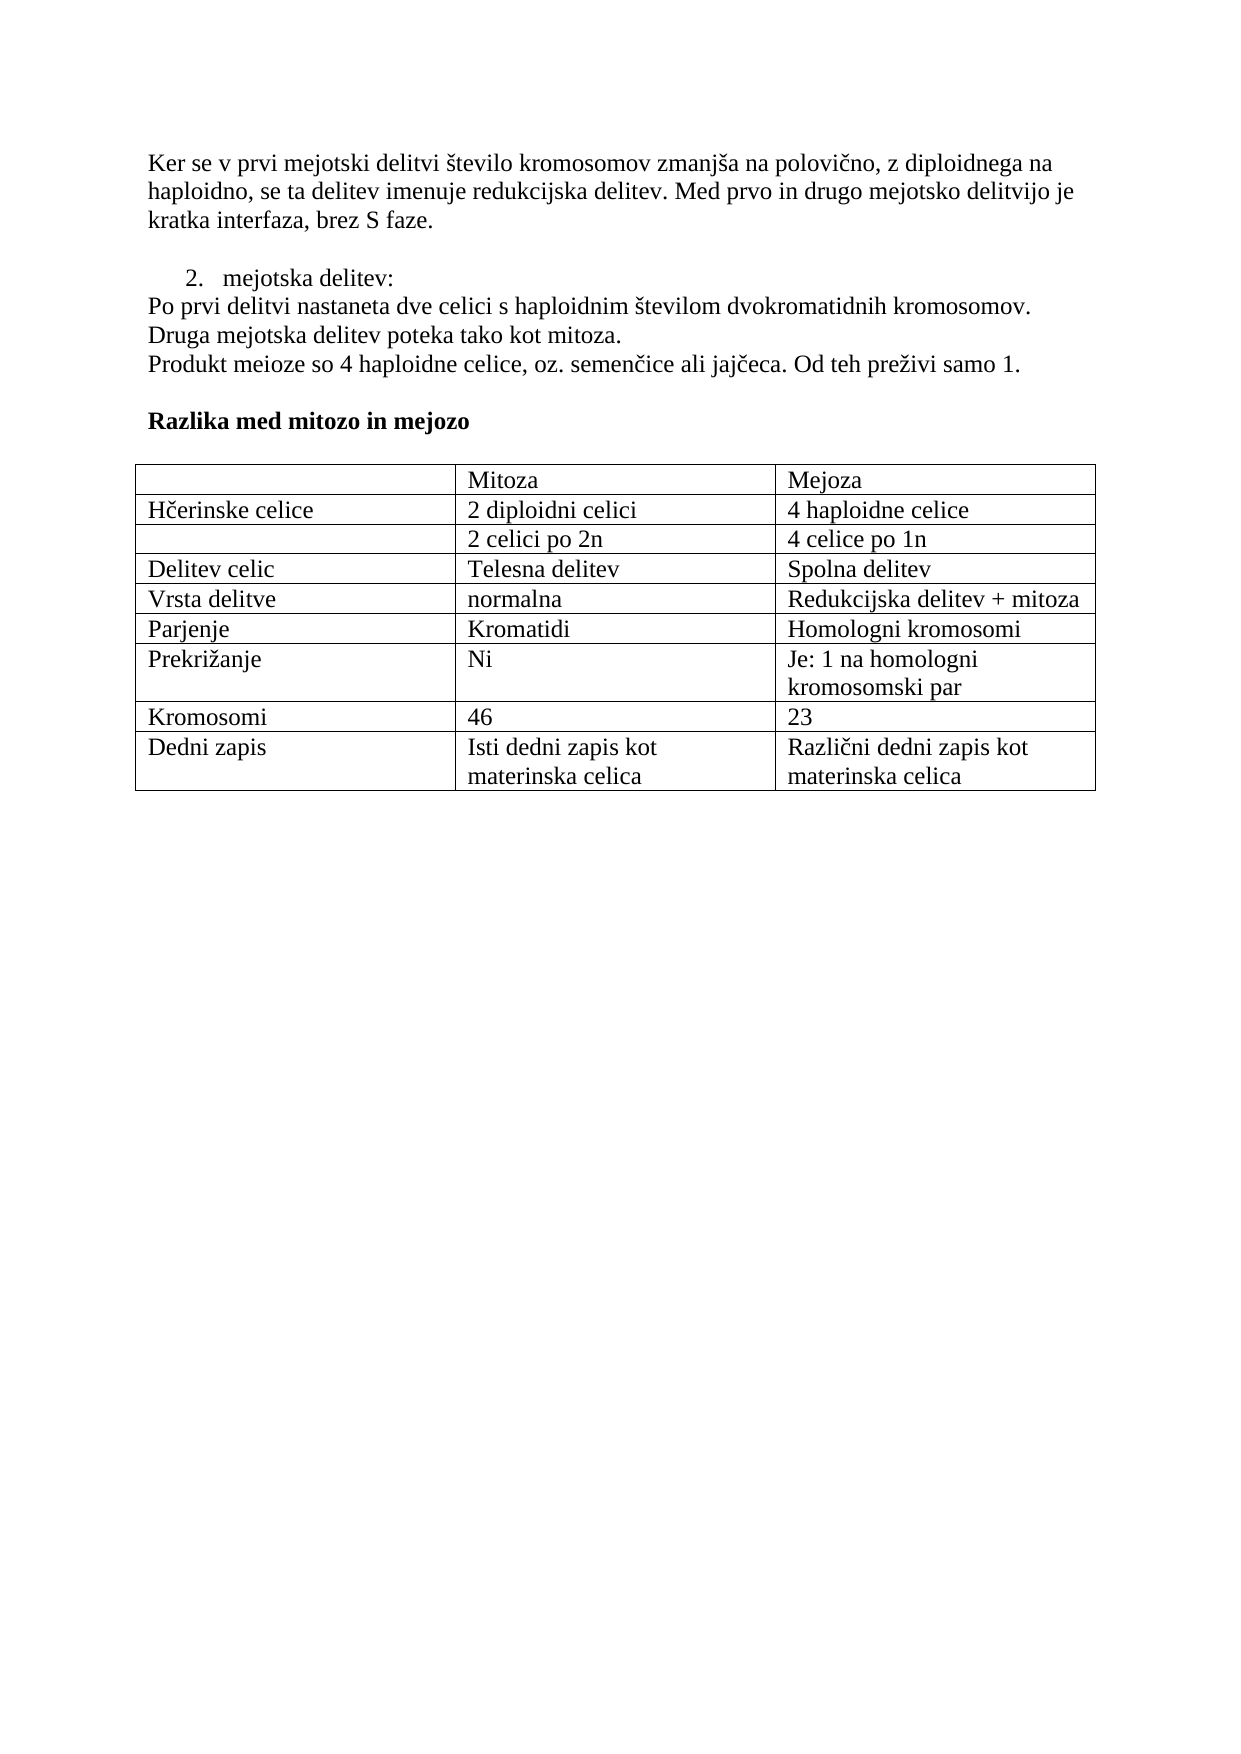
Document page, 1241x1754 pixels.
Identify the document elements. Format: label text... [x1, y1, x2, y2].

table_cell Spolna delitev [776, 554, 1095, 583]
table_cell 2 celici po 2n [456, 525, 775, 553]
table_header Mitoza [456, 465, 775, 494]
table_header Mejoza [776, 465, 1095, 494]
table_cell Redukcijska delitev + mitoza [776, 584, 1095, 613]
text Po prvi delitvi nastaneta dve celici s haploidnim številom dvokromatidnih kromosomov. [148, 291, 1093, 320]
list mejotska delitev: [185, 263, 1093, 291]
table_cell Vrsta delitve [136, 584, 455, 613]
table_cell Parjenje [136, 614, 455, 643]
table_cell Dedni zapis [136, 732, 455, 789]
table_cell [136, 525, 455, 553]
table_cell 46 [456, 702, 775, 731]
table_cell 4 haploidne celice [776, 495, 1095, 523]
table_cell 2 diploidni celici [456, 495, 775, 523]
table_cell normalna [456, 584, 775, 613]
text Druga mejotska delitev poteka tako kot mitoza. [148, 320, 1093, 349]
text Produkt meioze so 4 haploidne celice, oz. semenčice ali jajčeca. Od teh preživi samo 1. [148, 349, 1093, 378]
table_cell 23 [776, 702, 1095, 731]
table_cell Hčerinske celice [136, 495, 455, 523]
table_cell Isti dedni zapis kot materinska celica [456, 732, 775, 789]
table_cell Telesna delitev [456, 554, 775, 583]
table_cell Kromosomi [136, 702, 455, 731]
table_cell Homologni kromosomi [776, 614, 1095, 643]
table_cell Je: 1 na homologni kromosomski par [776, 644, 1095, 701]
text Ker se v prvi mejotski delitvi število kromosomov zmanjša na polovično, z diploidnega na haploidno, se ta delitev imenuje redukcijska delitev. Med prvo in drugo mejotsko delitvijo je kratka interfaza, brez S faze. [148, 148, 1093, 234]
table_cell Ni [456, 644, 775, 701]
table_cell Prekrižanje [136, 644, 455, 701]
table_cell Kromatidi [456, 614, 775, 643]
table_cell Različni dedni zapis kot materinska celica [776, 732, 1095, 789]
text Razlika med mitozo in mejozo [148, 406, 1093, 435]
table_header [136, 465, 455, 494]
table_cell 4 celice po 1n [776, 525, 1095, 553]
table_cell Delitev celic [136, 554, 455, 583]
